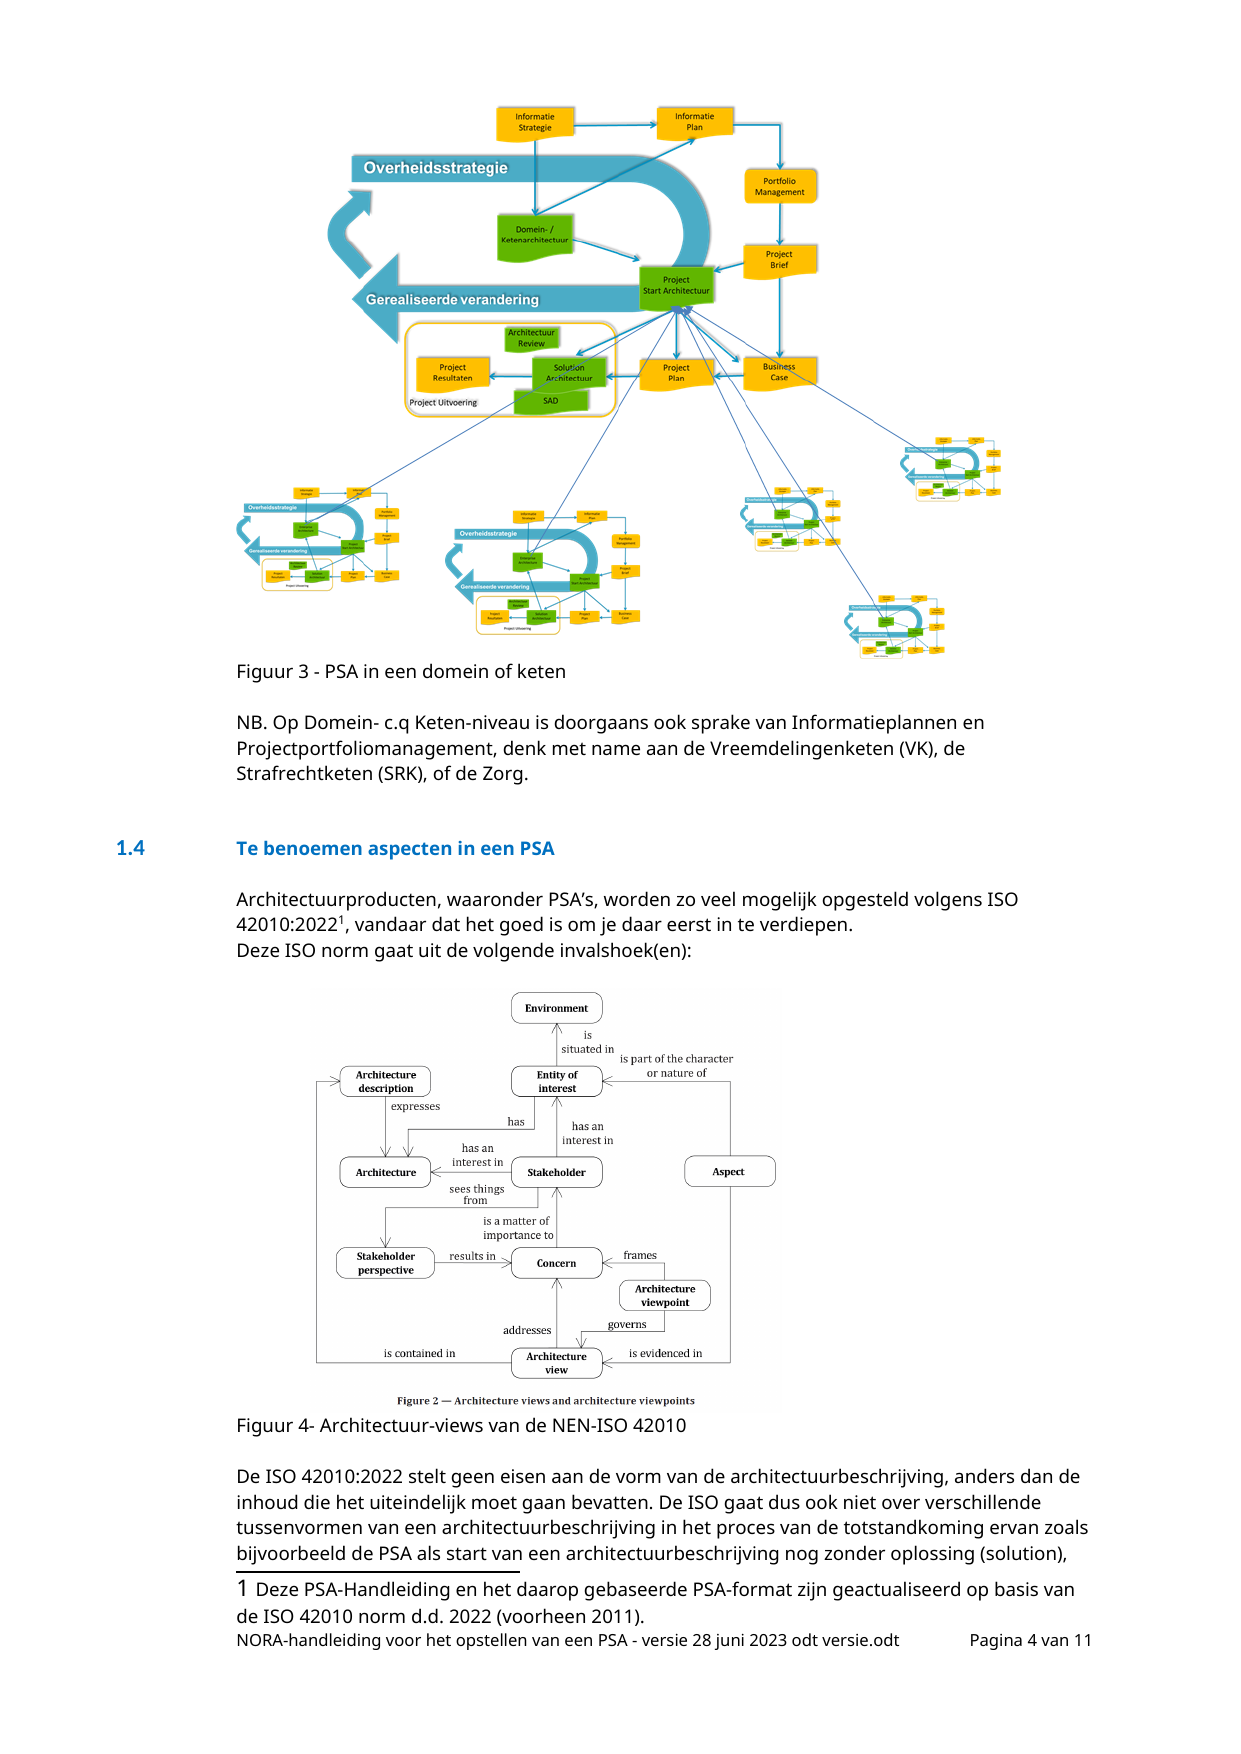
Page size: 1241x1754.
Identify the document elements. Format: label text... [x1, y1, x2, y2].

text Figuur 3 - PSA in een domein of keten [236, 659, 1093, 684]
subtitle Te benoemen aspecten in een PSA [115, 833, 1093, 861]
text Architectuurproducten, waaronder PSA’s, worden zo veel mogelijk opgesteld volgens ISO 42010:2022, vandaar dat het goed is om je daar eerst in te verdiepen. [236, 886, 1093, 937]
picture [310, 988, 782, 1413]
text Deze PSA-Handleiding en het daarop gebaseerde PSA-format zijn geactualiseerd op basis van de ISO 42010 norm d.d. 2022 (voorheen 2011). [236, 1572, 1093, 1629]
picture [236, 103, 1001, 659]
text Figuur 4- Architectuur-views van de NEN-ISO 42010 [236, 1412, 1093, 1438]
text De ISO 42010:2022 stelt geen eisen aan de vorm van de architectuurbeschrijving, anders dan de inhoud die het uiteindelijk moet gaan bevatten. De ISO gaat dus ook niet over verschillende tussenvormen van een architectuurbeschrijving in het proces van de totstandkoming ervan zoals bijvoorbeeld de PSA als start van een architectuurbeschrijving nog zonder oplossing (solution), [236, 1463, 1093, 1566]
text Deze ISO norm gaat uit de volgende invalshoek(en): [236, 937, 1093, 963]
text NB. Op Domein- c.q Keten-niveau is doorgaans ook sprake van Informatieplannen en Projectportfoliomanagement, denk met name aan de Vreemdelingenketen (VK), de Strafrechtketen (SRK), of de Zorg. [236, 710, 1093, 786]
